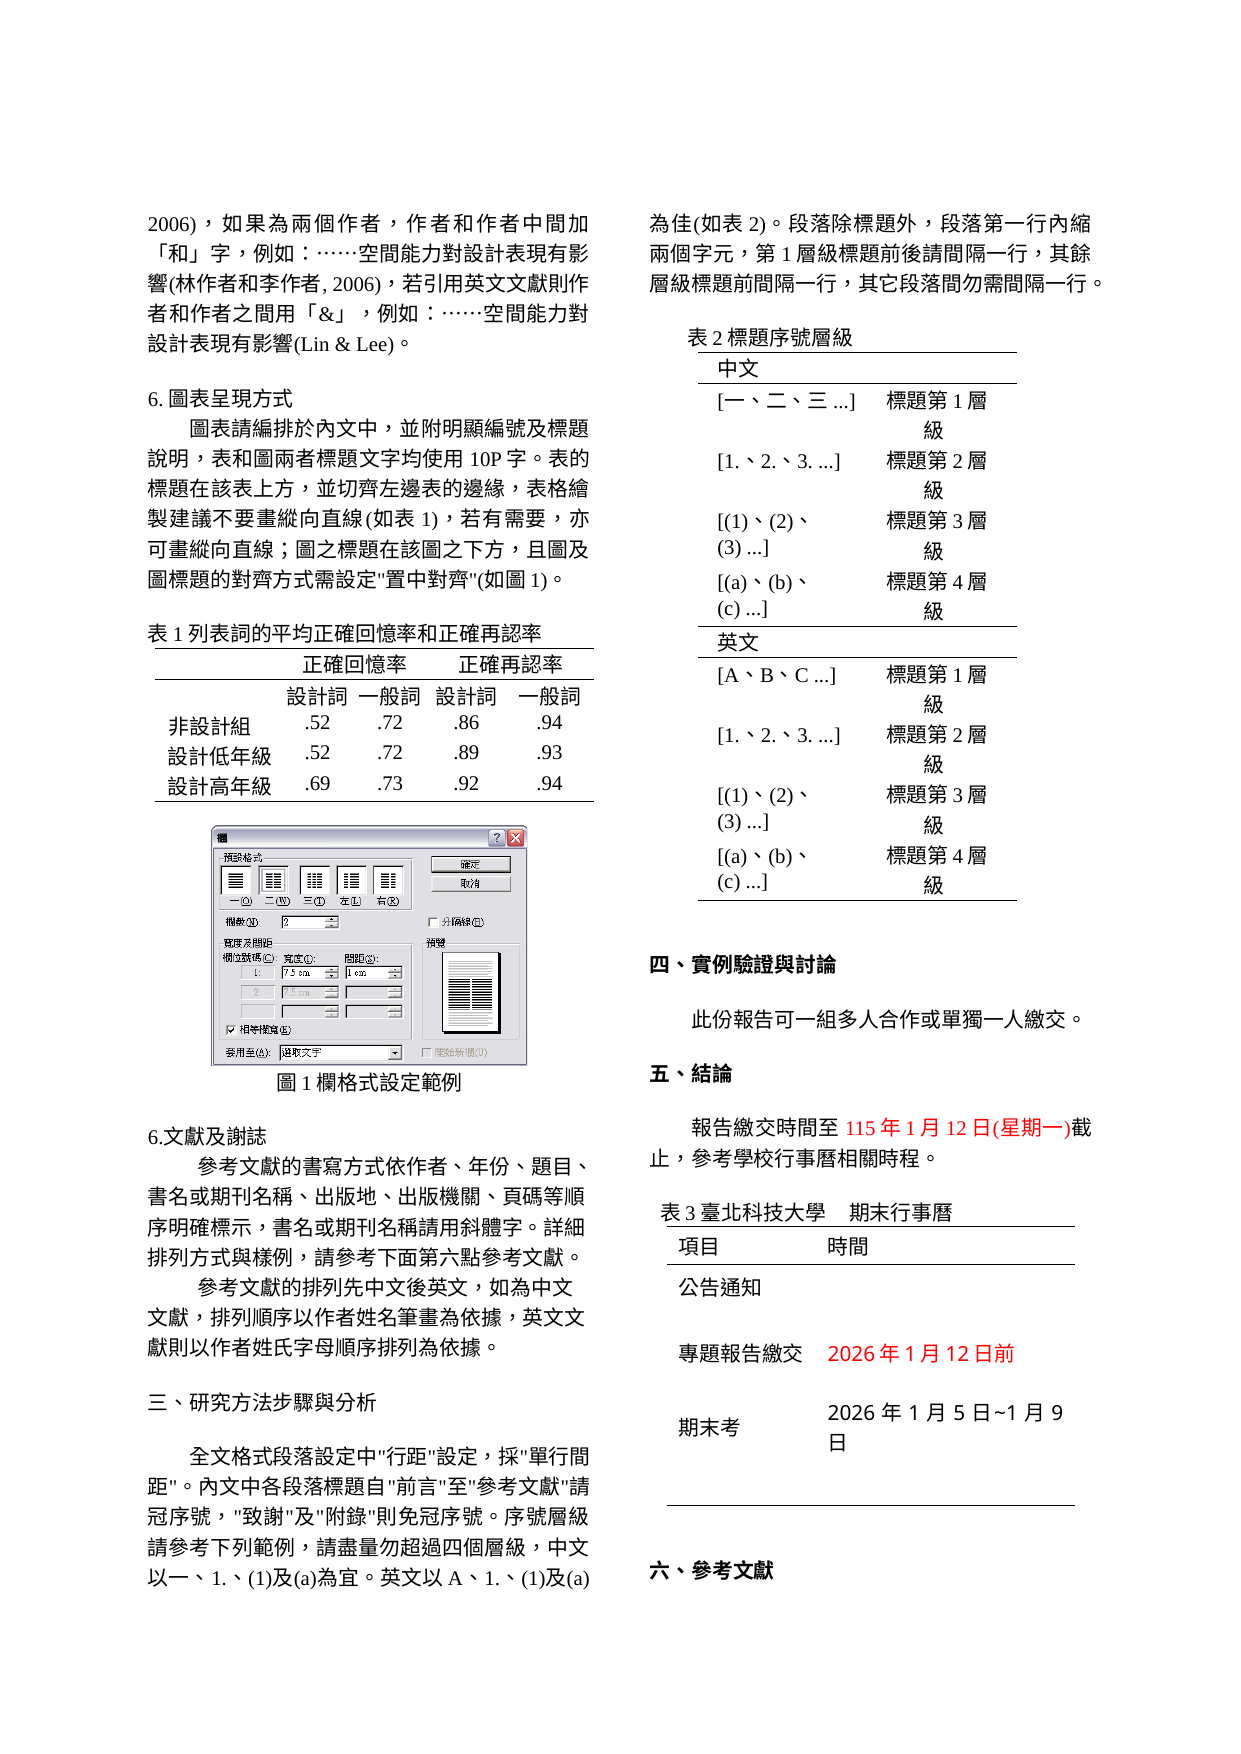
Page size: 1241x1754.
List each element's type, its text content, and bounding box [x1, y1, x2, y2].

table_header 項目 [667, 1227, 816, 1263]
table_cell .72 [353, 710, 427, 740]
table_cell 標題第4層級 [875, 565, 1017, 626]
table_cell .52 [282, 740, 352, 771]
table_cell 標題第2層級 [875, 444, 1017, 505]
text 全文格式段落設定中"行距"設定，採"單行間距"。內文中各段落標題自"前言"至"參考文獻"請冠序號，"致謝"及"附錄"則免冠序號。序號層級請參考下列範例，請盡量勿超過四個層級，中文以一、1.、(1)及(a)為宜。英文以A、1.、(1)及(a)為佳(如表2)。段落除標題外，段落第一行內縮兩個字元，第1層級標題前後請間隔一行，其餘層級標題前間隔一行，其它段落間勿需間隔一行。 [148, 1440, 591, 1591]
table_cell 標題第3層級 [875, 505, 1017, 565]
text 圖1 欄格式設定範例 [148, 1066, 591, 1096]
table_cell 標題第2層級 [875, 718, 1017, 779]
table_cell [1.、2.、3. ...] [698, 444, 874, 505]
table_cell [667, 1457, 816, 1505]
table_header 中文 [698, 353, 874, 383]
table_cell .94 [505, 771, 594, 801]
text 三、研究方法步驟與分析 [148, 1386, 591, 1416]
text 6. 圖表呈現方式 [148, 382, 591, 412]
text 引用文獻時，若於論文當中直接引用作者姓氏，可參考如：林作者(2006)的研究發現……，如為兩個作者，作者和作者中間加「和」字，例如：林作者和陳作者(2007) 的研究發現……。若於論文當中引用某人的研究結果或結論，可參考如：……空間能力對設計表現有影響(林作者, 2006)，如果為兩個作者，作者和作者中間加「和」字，例如：……空間能力對設計表現有影響(林作者和李作者, 2006)，若引用英文文獻則作者和作者之間用「&」，例如：……空間能力對設計表現有影響(Lin & Lee)。 [148, 207, 591, 358]
table_cell 設計詞 [282, 680, 352, 710]
table_cell 設計高年級 [155, 771, 282, 801]
table_cell 標題第4層級 [875, 839, 1017, 899]
text 報告繳交時間至115年1月12日(星期一)截止，參考學校行事曆相關時程。 [649, 1112, 1092, 1172]
table_cell 設計低年級 [155, 740, 282, 771]
table_cell 公告通知 [667, 1265, 816, 1309]
text 圖表請編排於內文中，並附明顯編號及標題說明，表和圖兩者標題文字均使用10P字。表的標題在該表上方，並切齊左邊表的邊緣，表格繪製建議不要畫縱向直線(如表1)，若有需要，亦可畫縱向直線；圖之標題在該圖之下方，且圖及圖標題的對齊方式需設定"置中對齊"(如圖1)。 [148, 412, 591, 593]
table_cell 一般詞 [505, 680, 594, 710]
table_cell 標題第1層級 [875, 384, 1017, 444]
table_cell .92 [428, 771, 505, 801]
table_cell [1.、2.、3. ...] [698, 718, 874, 779]
table_cell [A、B、C ...] [698, 658, 874, 718]
table_header 正確再認率 [428, 649, 594, 679]
table_cell [155, 680, 282, 710]
table_cell .94 [505, 710, 594, 740]
table_cell [(1)、(2)、(3) ...] [698, 779, 874, 839]
table_cell .93 [505, 740, 594, 771]
table_cell [816, 1457, 1075, 1505]
text 參考文獻的排列先中文後英文，如為中文文獻，排列順序以作者姓名筆畫為依據，英文文獻則以作者姓氏字母順序排列為依據。 [148, 1271, 591, 1362]
table_cell [一、二、三 ...] [698, 384, 874, 444]
table_cell 2026年1月12日前 [816, 1309, 1075, 1396]
table_cell 英文 [698, 627, 874, 657]
table_header 正確回憶率 [282, 649, 427, 679]
table_header [155, 649, 282, 679]
table_cell 期末考 [667, 1396, 816, 1457]
table_cell [875, 627, 1017, 657]
table_header 時間 [816, 1227, 1075, 1263]
text 全文格式段落設定中"行距"設定，採"單行間距"。內文中各段落標題自"前言"至"參考文獻"請冠序號，"致謝"及"附錄"則免冠序號。序號層級請參考下列範例，請盡量勿超過四個層級，中文以一、1.、(1)及(a)為宜。英文以A、1.、(1)及(a)為佳(如表2)。段落除標題外，段落第一行內縮兩個字元，第1層級標題前後請間隔一行，其餘層級標題前間隔一行，其它段落間勿需間隔一行。 [649, 207, 1092, 297]
text 六、參考文獻 [649, 1554, 1092, 1584]
text 6.文獻及謝誌 [148, 1120, 591, 1150]
text 此份報告可一組多人合作或單獨一人繳交。 [649, 1003, 1092, 1033]
picture [211, 825, 528, 1066]
table_cell .52 [282, 710, 352, 740]
table_cell .72 [353, 740, 427, 771]
table_cell .86 [428, 710, 505, 740]
table_cell 標題第3層級 [875, 779, 1017, 839]
text 表1 列表詞的平均正確回憶率和正確再認率 [148, 617, 591, 648]
text 表2 標題序號層級 [687, 321, 1092, 352]
table_cell 標題第1層級 [875, 658, 1017, 718]
text 表3 臺北科技大學 期末行事曆 [649, 1196, 1092, 1226]
table_cell 設計詞 [428, 680, 505, 710]
table_cell 非設計組 [155, 710, 282, 740]
text 參考文獻的書寫方式依作者、年份、題目、書名或期刊名稱、出版地、出版機關、頁碼等順序明確標示，書名或期刊名稱請用斜體字。詳細排列方式與樣例，請參考下面第六點參考文獻。 [148, 1150, 591, 1271]
table_cell 2026年1月5日~1月9日 [816, 1396, 1075, 1457]
table_cell [(a)、(b)、(c) ...] [698, 565, 874, 626]
table_cell [(1)、(2)、(3) ...] [698, 505, 874, 565]
text 四、實例驗證與討論 [649, 949, 1092, 979]
table_cell .69 [282, 771, 352, 801]
table_cell [816, 1265, 1075, 1309]
table_cell .89 [428, 740, 505, 771]
table_cell 一般詞 [353, 680, 427, 710]
table_cell [(a)、(b)、(c) ...] [698, 839, 874, 899]
text 五、結論 [649, 1057, 1092, 1087]
table_header [875, 353, 1017, 383]
table_cell 專題報告繳交 [667, 1309, 816, 1396]
table_cell .73 [353, 771, 427, 801]
